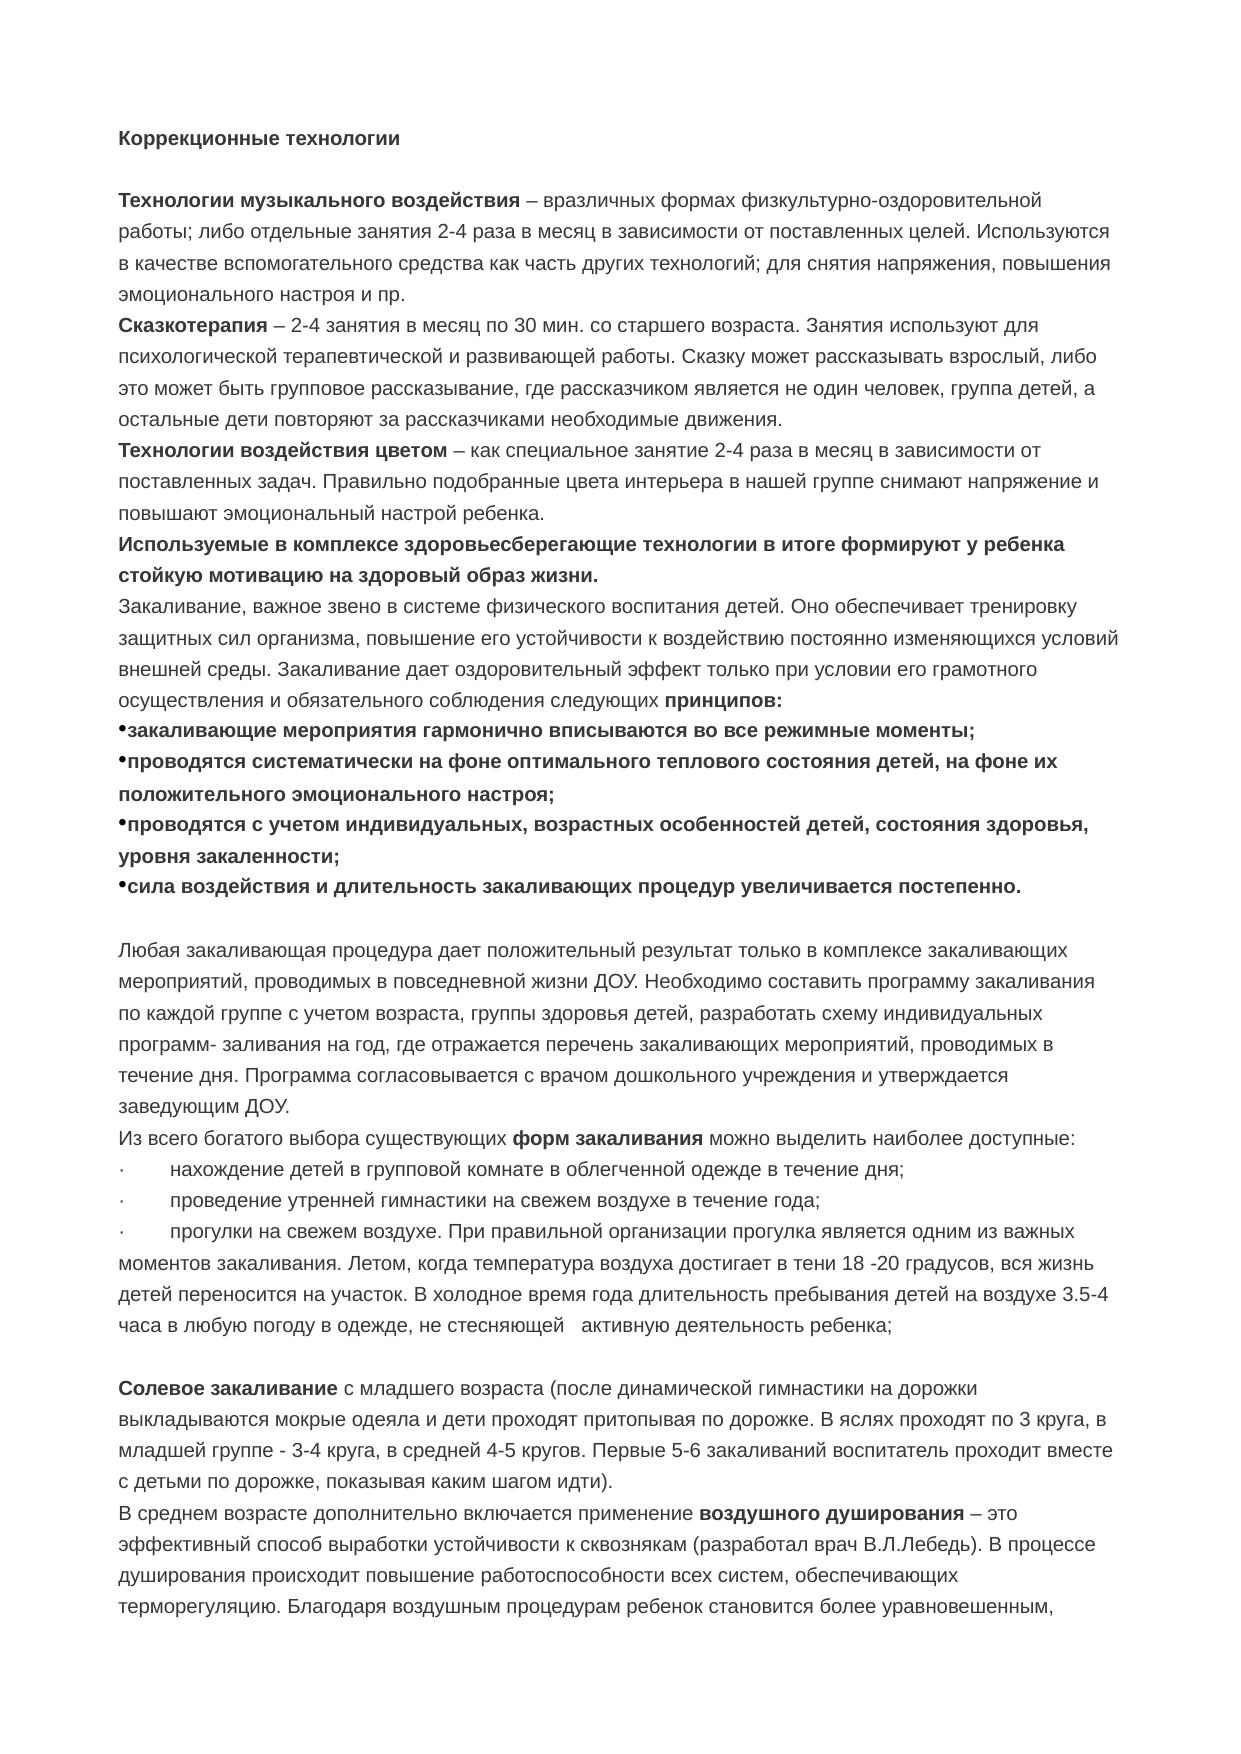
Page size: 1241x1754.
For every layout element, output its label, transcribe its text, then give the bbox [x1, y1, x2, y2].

text · нахождение детей в групповой комнате в облегченной одежде в течение дня; [118, 1149, 1122, 1181]
list закаливающие мероприятия гармонично вписываются во все режимные моменты; [118, 712, 1122, 743]
text Из всего богатого выбора существующих форм закаливания можно выделить наиболее доступные: [118, 1118, 1122, 1149]
text Любая закаливающая процедура дает положительный результат только в комплексе закаливающих мероприятий, проводимых в повседневной жизни ДОУ. Необходимо составить программу закаливания по каждой группе с учетом возраста, группы здоровья детей, разработать схему индивидуальных программ- заливания на год, где отражается перечень закаливающих мероприятий, проводимых в течение дня. Программа согласовывается с врачом дошкольного учреждения и утверждается заведующим ДОУ. [118, 931, 1122, 1118]
text · прогулки на свежем воздухе. При правильной организации прогулка является одним из важных моментов закаливания. Летом, когда температура воздуха достигает в тени 18 -20 градусов, вся жизнь детей переносится на участок. В холодное время года длительность пребывания детей на воздухе 3.5-4 часа в любую погоду в одежде, не стесняющей активную деятельность ребенка; [118, 1212, 1122, 1337]
list проводятся систематически на фоне оптимального теплового состояния детей, на фоне их положительного эмоционального настроя; [118, 743, 1122, 806]
text · проведение утренней гимнастики на свежем воздухе в течение года; [118, 1181, 1122, 1212]
text Коррекционные технологии [118, 118, 1122, 149]
text Солевое закаливание с младшего возраста (после динамической гимнастики на дорожки выкладываются мокрые одеяла и дети проходят притопывая по дорожке. В яслях проходят по 3 круга, в младшей группе - 3-4 круга, в средней 4-5 кругов. Первые 5-6 закаливаний воспитатель проходит вместе с детьми по дорожке, показывая каким шагом идти). [118, 1368, 1122, 1493]
text В среднем возрасте дополнительно включается применение воздушного душирования – это эффективный способ выработки устойчивости к сквознякам (разработал врач В.Л.Лебедь). В процессе душирования происходит повышение работоспособности всех систем, обеспечивающих терморегуляцию. Благодаря воздушным процедурам ребенок становится более уравновешенным, [118, 1493, 1122, 1618]
text Технологии музыкального воздействия – вразличных формах физкультурно-оздоровительной работы; либо отдельные занятия 2-4 раза в месяц в зависимости от поставленных целей. Используются в качестве вспомогательного средства как часть других технологий; для снятия напряжения, повышения эмоционального настроя и пр. [118, 181, 1122, 306]
text Используемые в комплексе здоровьесберегающие технологии в итоге формируют у ребенка стойкую мотивацию на здоровый образ жизни. [118, 524, 1122, 587]
list проводятся с учетом индивидуальных, возрастных особенностей детей, состояния здоровья, уровня закаленности; [118, 806, 1122, 868]
text Сказкотерапия – 2-4 занятия в месяц по 30 мин. со старшего возраста. Занятия используют для психологической терапевтической и развивающей работы. Сказку может рассказывать взрослый, либо это может быть групповое рассказывание, где рассказчиком является не один человек, группа детей, а остальные дети повторяют за рассказчиками необходимые движения. [118, 306, 1122, 431]
text Технологии воздействия цветом – как специальное занятие 2-4 раза в месяц в зависимости от поставленных задач. Правильно подобранные цвета интерьера в нашей группе снимают напряжение и повышают эмоциональный настрой ребенка. [118, 431, 1122, 524]
list сила воздействия и длительность закаливающих процедур увеличивается постепенно. [118, 868, 1122, 899]
text Закаливание, важное звено в системе физического воспитания детей. Оно обеспечивает тренировку защитных сил организма, повышение его устойчивости к воздействию постоянно изменяющихся условий внешней среды. Закаливание дает оздоровительный эффект только при условии его грамотного осуществления и обязательного соблюдения следующих принципов: [118, 587, 1122, 712]
